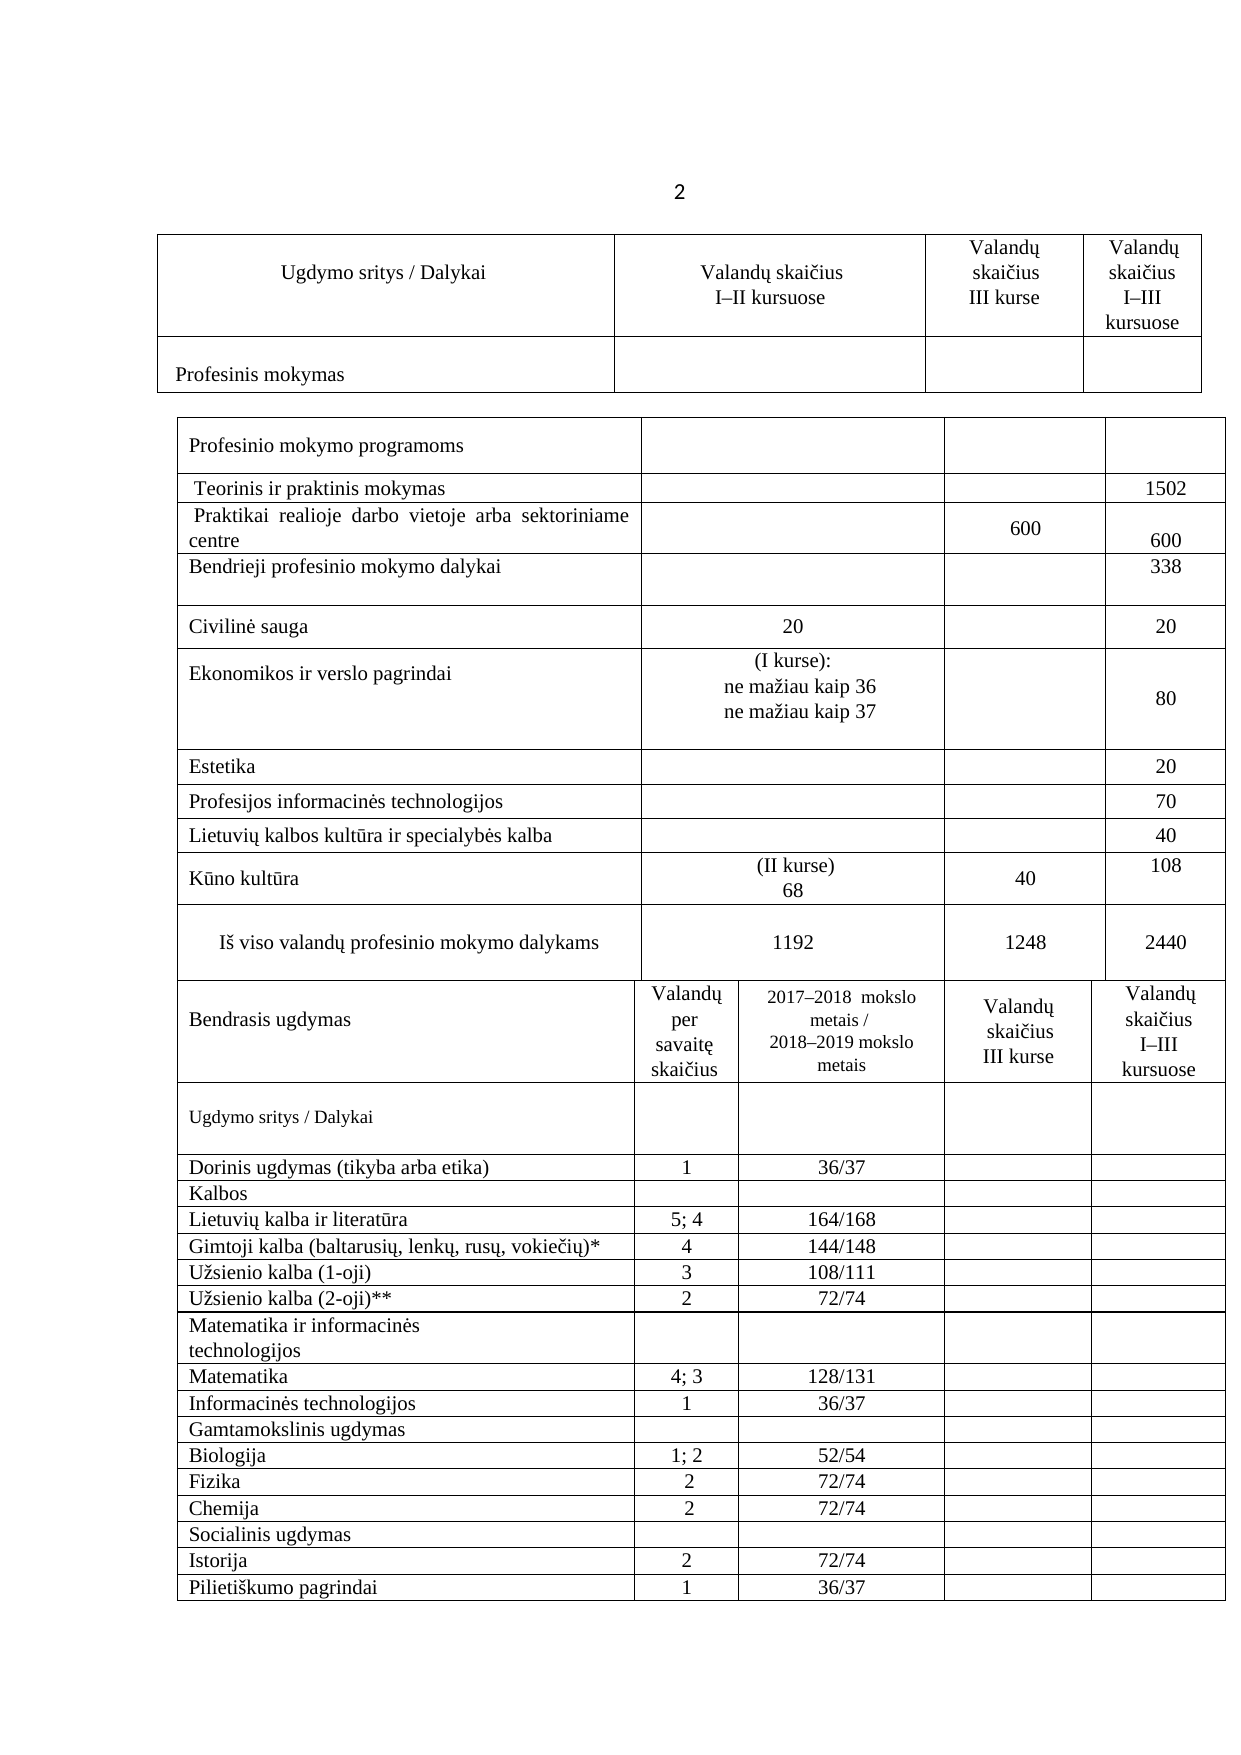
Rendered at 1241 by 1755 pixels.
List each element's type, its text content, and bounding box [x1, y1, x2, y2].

table_cell [1092, 1443, 1225, 1468]
table_cell [945, 1286, 1091, 1311]
table_cell [945, 1443, 1091, 1468]
table_cell [945, 554, 1105, 605]
table_cell [1084, 337, 1201, 392]
table_cell Teorinis ir praktinis mokymas [178, 474, 641, 502]
table_cell 72/74 [739, 1286, 944, 1311]
table_cell [642, 554, 944, 605]
table_cell 2 [635, 1496, 738, 1521]
table_cell Valandų per savaitę skaičius [635, 981, 738, 1082]
table_cell [1092, 1313, 1225, 1363]
table_cell 338 [1106, 554, 1225, 605]
table_cell 1248 [945, 905, 1105, 980]
table_cell 5; 4 [635, 1207, 738, 1232]
table_cell 2 [635, 1286, 738, 1311]
table_cell [1092, 1496, 1225, 1521]
table_cell 144/148 [739, 1234, 944, 1259]
table_cell [642, 750, 944, 783]
table_cell [642, 503, 944, 553]
table_cell 2 [635, 1548, 738, 1573]
table_cell [945, 819, 1105, 852]
table_cell 4 [635, 1234, 738, 1259]
table_cell [635, 1083, 738, 1153]
table_cell 108/111 [739, 1260, 944, 1285]
table_cell 20 [642, 606, 944, 647]
table_cell [1092, 1575, 1225, 1600]
table_cell [945, 606, 1105, 647]
table_cell Profesinis mokymas [158, 337, 614, 392]
table_cell Matematika [178, 1364, 634, 1389]
table_cell [1092, 1286, 1225, 1311]
table_cell [945, 1548, 1091, 1573]
table_cell [642, 785, 944, 818]
table_cell [945, 785, 1105, 818]
table_header Ugdymo sritys / Dalykai [158, 235, 614, 336]
table_cell 1; 2 [635, 1443, 738, 1468]
table_cell [739, 1181, 944, 1206]
table_cell Civilinė sauga [178, 606, 641, 647]
table_cell Pilietiškumo pagrindai [178, 1575, 634, 1600]
table_cell 40 [1106, 819, 1225, 852]
table_cell [1092, 1083, 1225, 1153]
table_cell Informacinės technologijos [178, 1391, 634, 1416]
table_cell 2 [635, 1469, 738, 1494]
table_cell Kalbos [178, 1181, 634, 1206]
table_cell Gimtoji kalba (baltarusių, lenkų, rusų, vokiečių)* [178, 1234, 634, 1259]
table_cell [945, 1181, 1091, 1206]
table_cell [945, 1522, 1091, 1547]
table_cell Chemija [178, 1496, 634, 1521]
table_cell [945, 1313, 1091, 1363]
table_cell Valandų skaičius I–III kursuose [1092, 981, 1225, 1082]
table_cell Lietuvių kalbos kultūra ir specialybės kalba [178, 819, 641, 852]
table_header [1106, 418, 1225, 473]
table_cell [1092, 1522, 1225, 1547]
table_cell [945, 1417, 1091, 1442]
table_cell 600 [1106, 503, 1225, 553]
table_cell [642, 474, 944, 502]
table_cell [635, 1522, 738, 1547]
table_cell [615, 337, 925, 392]
table_cell 36/37 [739, 1155, 944, 1180]
table_cell Kūno kultūra [178, 853, 641, 903]
table_cell 1 [635, 1155, 738, 1180]
table_cell 600 [945, 503, 1105, 553]
table_cell 40 [945, 853, 1105, 903]
table_cell [1092, 1417, 1225, 1442]
table_cell 1502 [1106, 474, 1225, 502]
table_cell Ugdymo sritys / Dalykai [178, 1083, 634, 1153]
table_cell [642, 819, 944, 852]
table_cell [1092, 1469, 1225, 1494]
table_cell [1092, 1181, 1225, 1206]
table_cell [1092, 1155, 1225, 1180]
table_cell (I kurse): ne mažiau kaip 36 ne mažiau kaip 37 [642, 649, 944, 749]
table_cell [945, 649, 1105, 749]
table_header Profesinio mokymo programoms [178, 418, 641, 473]
table_cell [1092, 1207, 1225, 1232]
table_cell 128/131 [739, 1364, 944, 1389]
table_cell 1192 [642, 905, 944, 980]
table_cell 36/37 [739, 1391, 944, 1416]
table_cell 108 [1106, 853, 1225, 903]
table_cell Matematika ir informacinės technologijos [178, 1313, 634, 1363]
table_header Valandų skaičius I–III kursuose [1084, 235, 1201, 336]
table_cell (II kurse) 68 [642, 853, 944, 903]
table_cell Ekonomikos ir verslo pagrindai [178, 649, 641, 749]
table_cell Estetika [178, 750, 641, 783]
table_cell Fizika [178, 1469, 634, 1494]
table_cell [945, 1207, 1091, 1232]
table_cell 164/168 [739, 1207, 944, 1232]
table_cell 20 [1106, 750, 1225, 783]
table_cell [945, 1575, 1091, 1600]
table_cell 52/54 [739, 1443, 944, 1468]
table_cell [1092, 1391, 1225, 1416]
table_cell 72/74 [739, 1548, 944, 1573]
table_cell Valandų skaičius III kurse [945, 981, 1091, 1082]
table_cell [945, 474, 1105, 502]
table_cell 80 [1106, 649, 1225, 749]
table_cell [945, 1364, 1091, 1389]
table_cell Lietuvių kalba ir literatūra [178, 1207, 634, 1232]
table_cell [945, 1391, 1091, 1416]
table_cell Socialinis ugdymas [178, 1522, 634, 1547]
table_cell [945, 1260, 1091, 1285]
table_cell Praktikai realioje darbo vietoje arba sektoriniame centre [178, 503, 641, 553]
table_cell Biologija [178, 1443, 634, 1468]
table_cell Bendrieji profesinio mokymo dalykai [178, 554, 641, 605]
table_cell [739, 1417, 944, 1442]
table_cell [739, 1313, 944, 1363]
table_cell Istorija [178, 1548, 634, 1573]
table_cell Užsienio kalba (1-oji) [178, 1260, 634, 1285]
table_cell Iš viso valandų profesinio mokymo dalykams [178, 905, 641, 980]
table_cell [945, 1083, 1091, 1153]
table_cell [926, 337, 1083, 392]
table_cell Gamtamokslinis ugdymas [178, 1417, 634, 1442]
table_cell [1092, 1260, 1225, 1285]
table_cell 70 [1106, 785, 1225, 818]
table_cell 4; 3 [635, 1364, 738, 1389]
table_cell 1 [635, 1391, 738, 1416]
table_header Valandų skaičius III kurse [926, 235, 1083, 336]
table_cell 2017–2018 mokslo metais / 2018–2019 mokslo metais [739, 981, 944, 1082]
table_cell 2440 [1106, 905, 1225, 980]
table_cell 20 [1106, 606, 1225, 647]
table_cell Užsienio kalba (2-oji)** [178, 1286, 634, 1311]
table_cell 72/74 [739, 1496, 944, 1521]
table_header Valandų skaičius I–II kursuose [615, 235, 925, 336]
table_cell [945, 1469, 1091, 1494]
table_cell [1092, 1548, 1225, 1573]
table_cell 72/74 [739, 1469, 944, 1494]
table_cell 36/37 [739, 1575, 944, 1600]
table_cell [739, 1083, 944, 1153]
table_cell Profesijos informacinės technologijos [178, 785, 641, 818]
table_cell [739, 1522, 944, 1547]
table_cell 1 [635, 1575, 738, 1600]
table_cell Dorinis ugdymas (tikyba arba etika) [178, 1155, 634, 1180]
table_cell [635, 1313, 738, 1363]
table_cell Bendrasis ugdymas [178, 981, 634, 1082]
table_cell [945, 1155, 1091, 1180]
table_cell [945, 1234, 1091, 1259]
table_cell [1092, 1234, 1225, 1259]
table_cell 3 [635, 1260, 738, 1285]
table_header [945, 418, 1105, 473]
table_cell [1092, 1364, 1225, 1389]
table_cell [635, 1181, 738, 1206]
table_cell [945, 1496, 1091, 1521]
table_cell [635, 1417, 738, 1442]
table_cell [945, 750, 1105, 783]
table_header [642, 418, 944, 473]
